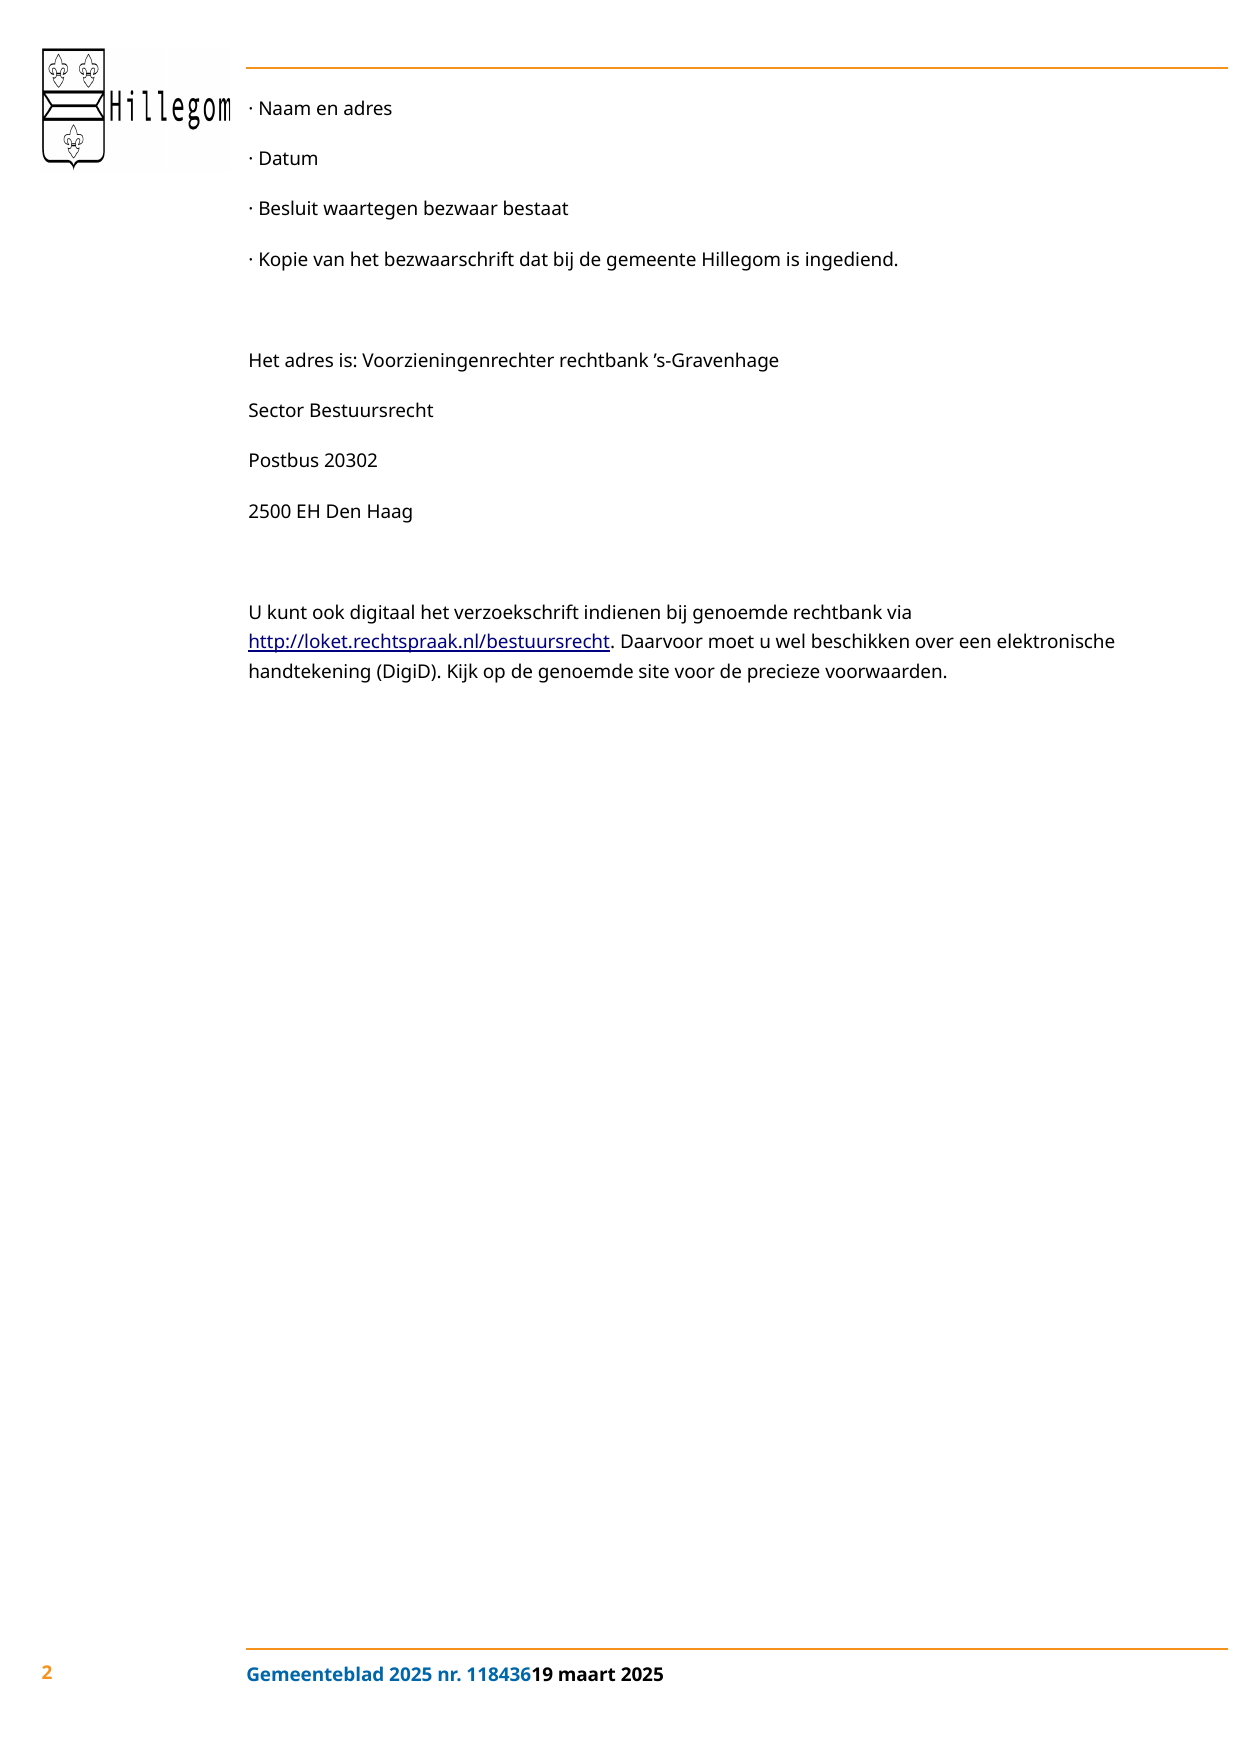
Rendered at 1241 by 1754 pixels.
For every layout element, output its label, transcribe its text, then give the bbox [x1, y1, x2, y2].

text · Naam en adres [248, 95, 1152, 121]
text · Kopie van het bezwaarschrift dat bij de gemeente Hillegom is ingediend. [248, 246, 1152, 272]
text · Besluit waartegen bezwaar bestaat [248, 196, 1152, 221]
picture [41, 47, 231, 172]
text Het adres is: Voorzieningenrechter rechtbank ’s-Gravenhage [248, 347, 1152, 373]
text 2500 EH Den Haag [248, 498, 1152, 524]
text Postbus 20302 [248, 448, 1152, 473]
text · Datum [248, 145, 1152, 171]
text U kunt ook digitaal het verzoekschrift indienen bij genoemde rechtbank via http://loket.rechtspraak.nl/bestuursrecht. Daarvoor moet u wel beschikken over een elektronische handtekening (DigiD). Kijk op de genoemde site voor de precieze voorwaarden. [248, 599, 1152, 684]
text Sector Bestuursrecht [248, 397, 1152, 423]
